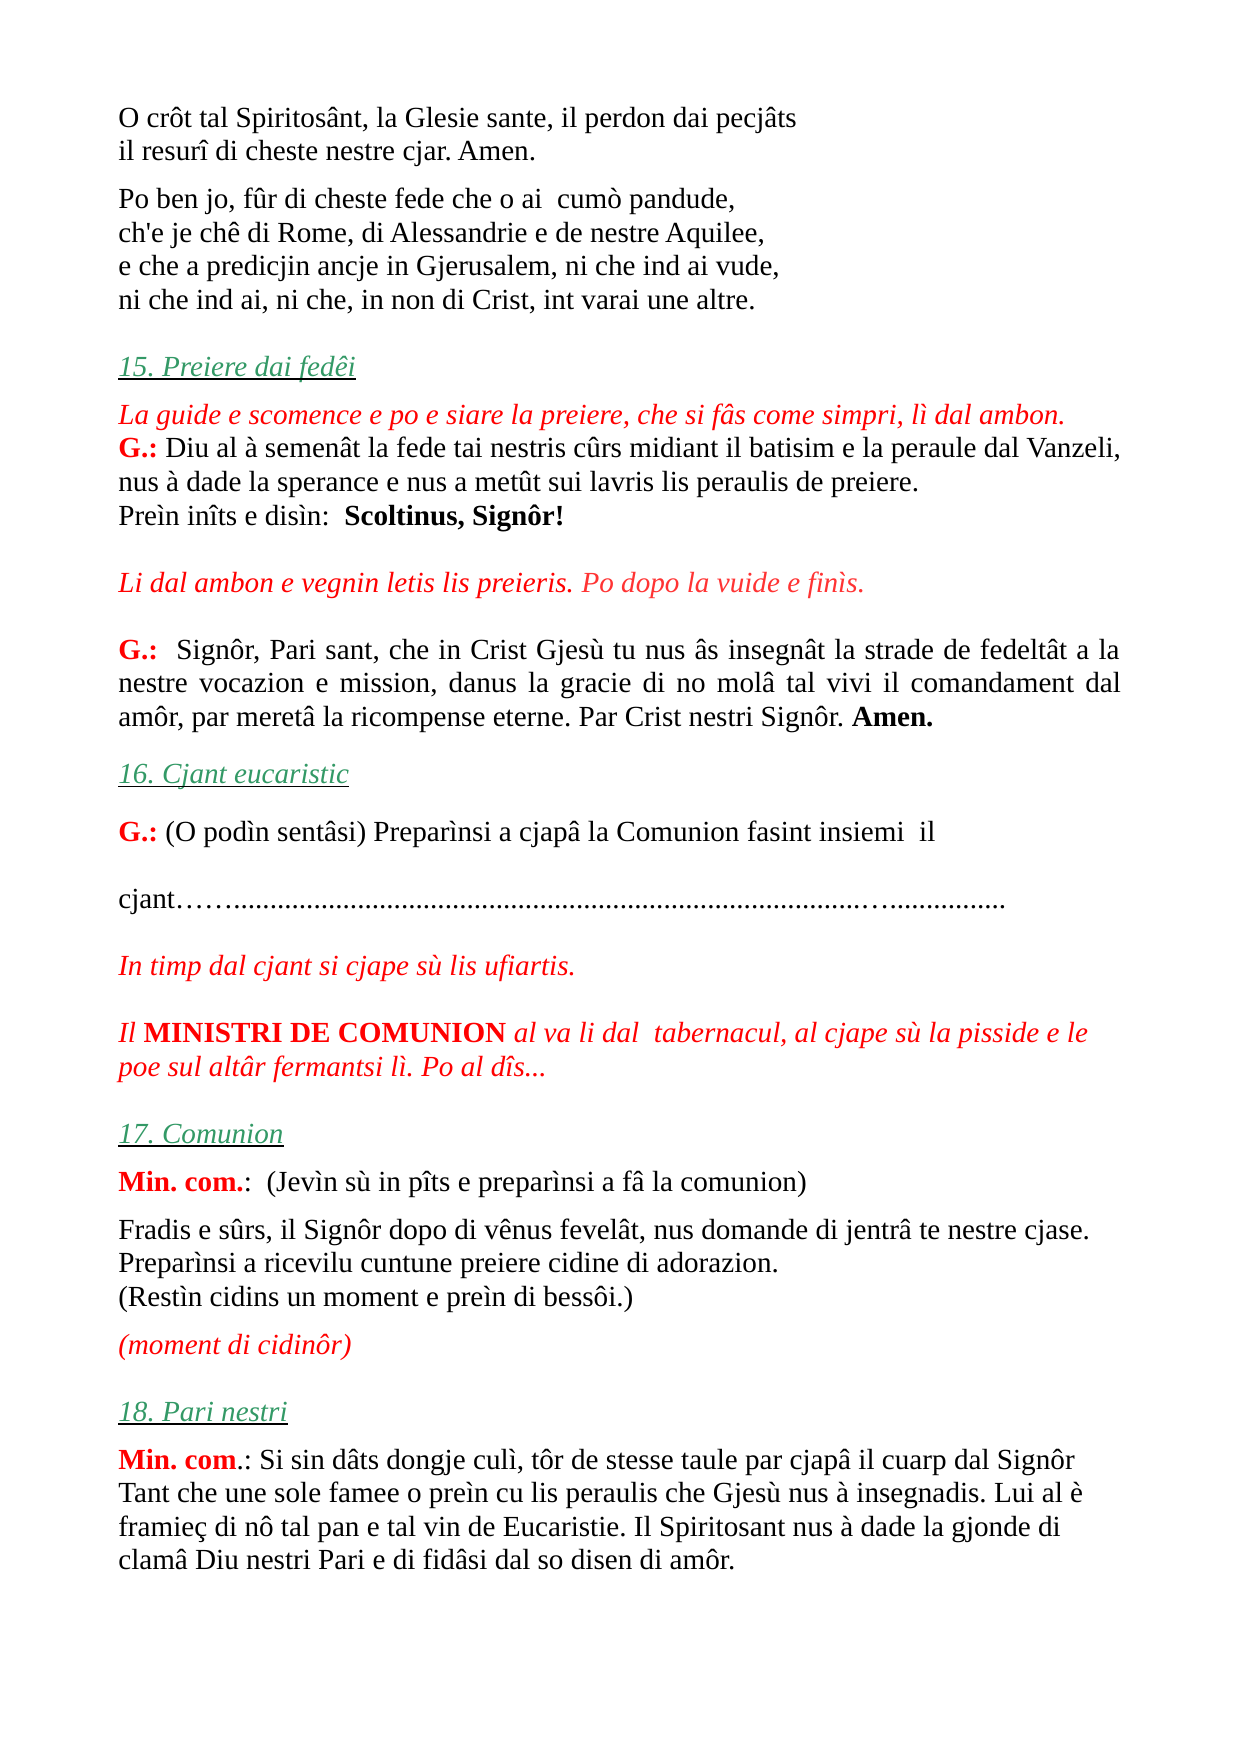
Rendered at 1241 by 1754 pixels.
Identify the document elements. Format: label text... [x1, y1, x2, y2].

text (Restìn cidins un moment e preìn di bessôi.) [118, 1279, 1122, 1312]
text La guide e scomence e po e siare la preiere, che si fâs come simpri, lì dal ambon. [118, 397, 1122, 431]
text Fradis e sûrs, il Signôr dopo di vênus fevelât, nus domande di jentrâ te nestre cjase. Preparìnsi a ricevilu cuntune preiere cidine di adorazion. [118, 1212, 1122, 1279]
text G.: (O podìn sentâsi) Preparìnsi a cjapâ la Comunion fasint insiemi il [118, 814, 1122, 848]
text 15. Preiere dai fedêi [118, 349, 1122, 383]
text il resurî di cheste nestre cjar. Amen. [118, 133, 1122, 167]
text Li dal ambon e vegnin letis lis preieris. Po dopo la vuide e finìs. [118, 565, 1122, 598]
text 18. Pari nestri [118, 1394, 1122, 1427]
text G.: Signôr, Pari sant, che in Crist Gjesù tu nus âs insegnât la strade de fedeltât a la nestre vocazion e mission, danus la gracie di no molâ tal vivi il comandament dal amôr, par meretâ la ricompense eterne. Par Crist nestri Signôr. Amen. [118, 632, 1122, 732]
text Po ben jo, fûr di cheste fede che o ai cumò pandude, [118, 181, 1122, 215]
text In timp dal cjant si cjape sù lis ufiartis. [118, 948, 1122, 982]
text e che a predicjin ancje in Gjerusalem, ni che ind ai vude, [118, 248, 1122, 282]
text ch'e je chê di Rome, di Alessandrie e de nestre Aquilee, [118, 215, 1122, 248]
text Min. com.: (Jevìn sù in pîts e preparìnsi a fâ la comunion) [118, 1164, 1122, 1197]
text Preìn inîts e disìn: Scoltinus, Signôr! [118, 498, 1122, 531]
text O crôt tal Spiritosânt, la Glesie sante, il perdon dai pecjâts [118, 100, 1122, 133]
text G.: Diu al à semenât la fede tai nestris cûrs midiant il batisim e la peraule dal Vanzeli, nus à dade la sperance e nus a metût sui lavris lis peraulis de preiere. [118, 431, 1122, 498]
text Il MINISTRI DE COMUNION al va li dal tabernacul, al cjape sù la pisside e le poe sul altâr fermantsi lì. Po al dîs... [118, 1015, 1122, 1082]
text ni che ind ai, ni che, in non di Crist, int varai une altre. [118, 282, 1122, 316]
text cjant……......................................................................................…................ [118, 881, 1122, 915]
text Min. com.: Si sin dâts dongje culì, tôr de stesse taule par cjapâ il cuarp dal Signôr Tant che une sole famee o preìn cu lis peraulis che Gjesù nus à insegnadis. Lui al è framieç di nô tal pan e tal vin de Eucaristie. Il Spiritosant nus à dade la gjonde di clamâ Diu nestri Pari e di fidâsi dal so disen di amôr. [118, 1442, 1122, 1576]
text (moment di cidinôr) [118, 1327, 1122, 1360]
text 17. Comunion [118, 1116, 1122, 1149]
text 16. Cjant eucaristic [118, 757, 1122, 790]
